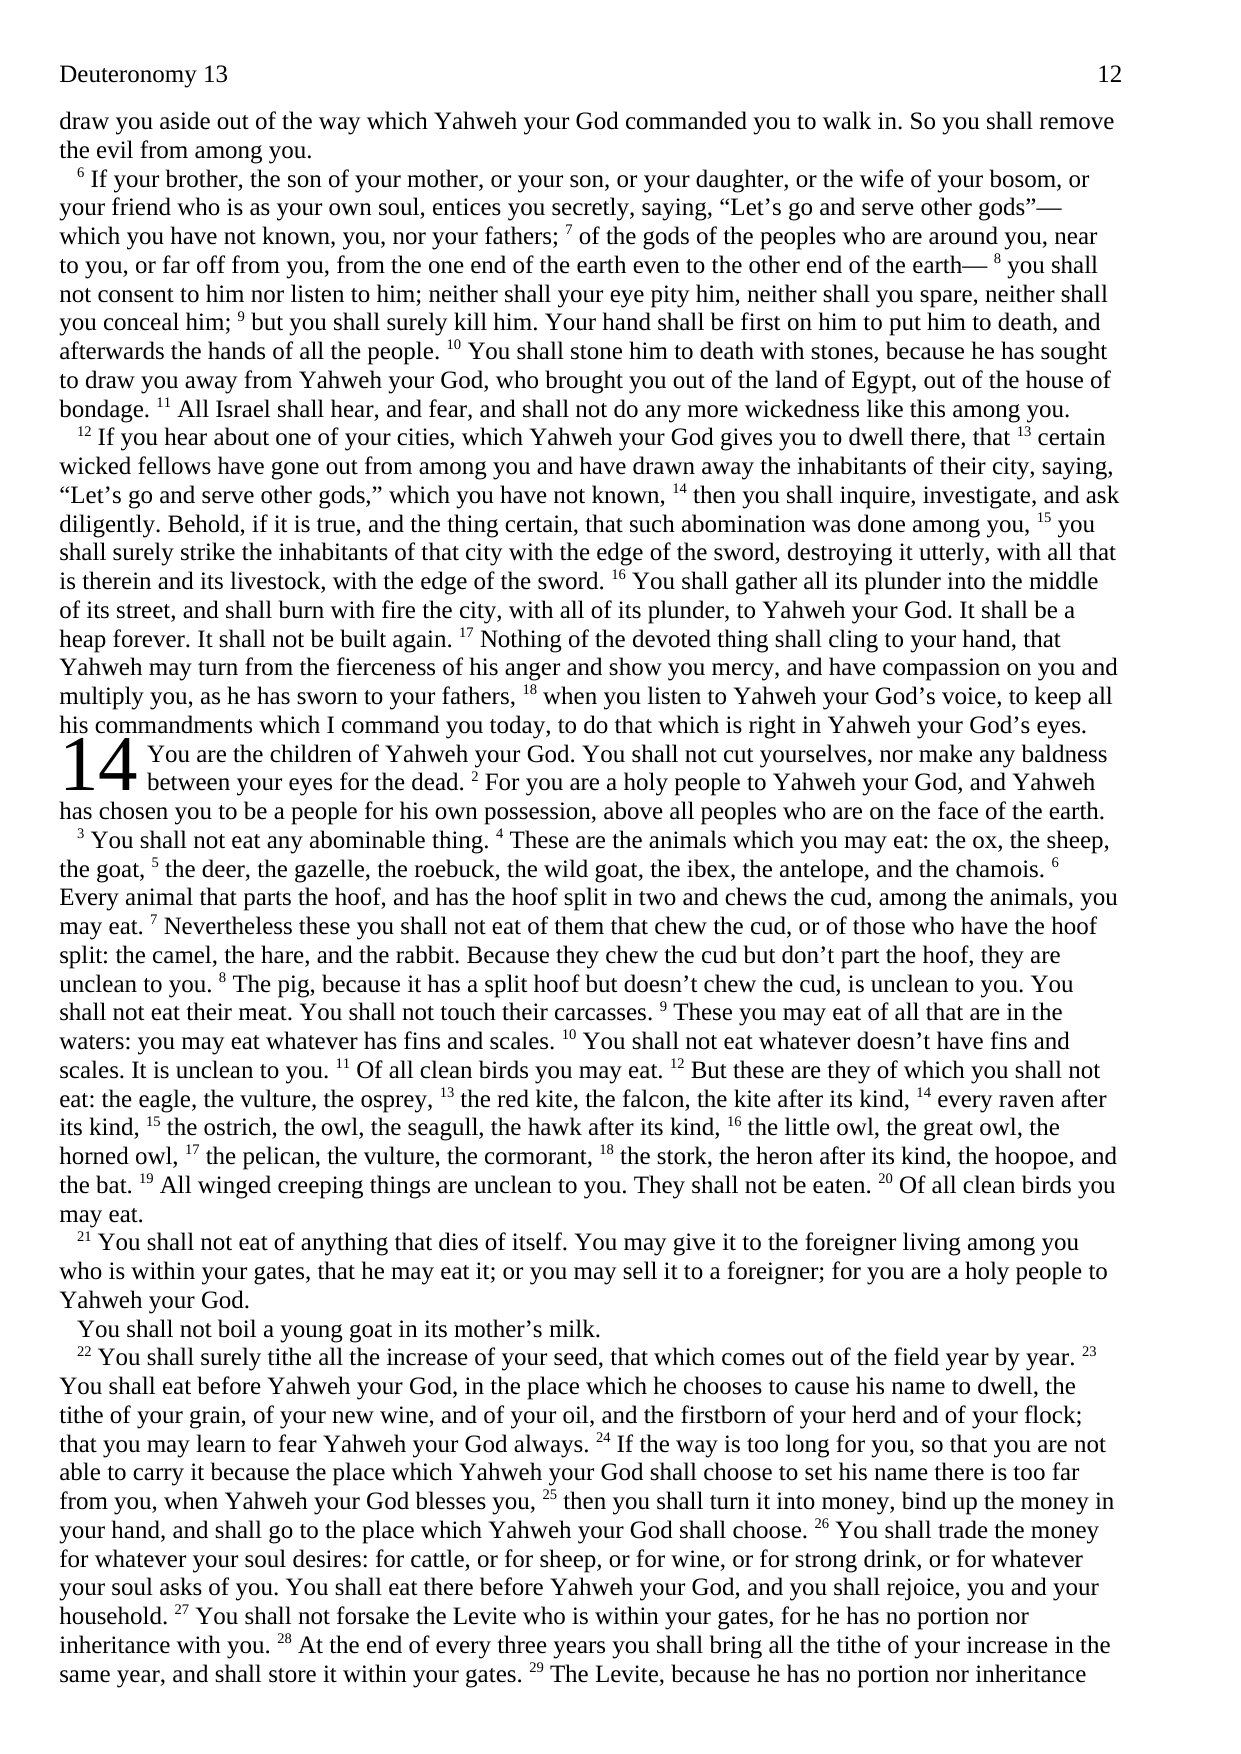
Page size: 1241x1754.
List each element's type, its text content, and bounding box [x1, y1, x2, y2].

text 22 You shall surely tithe all the increase of your seed, that which comes out of the field year by year. 23 You shall eat before Yahweh your God, in the place which he chooses to cause his name to dwell, the tithe of your grain, of your new wine, and of your oil, and the firstborn of your herd and of your flock; that you may learn to fear Yahweh your God always. 24 If the way is too long for you, so that you are not able to carry it because the place which Yahweh your God shall choose to set his name there is too far from you, when Yahweh your God blesses you, 25 then you shall turn it into money, bind up the money in your hand, and shall go to the place which Yahweh your God shall choose. 26 You shall trade the money for whatever your soul desires: for cattle, or for sheep, or for wine, or for strong drink, or for whatever your soul asks of you. You shall eat there before Yahweh your God, and you shall rejoice, you and your household. 27 You shall not forsake the Levite who is within your gates, for he has no portion nor inheritance with you. 28 At the end of every three years you shall bring all the tithe of your increase in the same year, and shall store it within your gates. 29 The Levite, because he has no portion nor inheritance [59, 1342, 1122, 1687]
text 3 You shall not eat any abominable thing. 4 These are the animals which you may eat: the ox, the sheep, the goat, 5 the deer, the gazelle, the roebuck, the wild goat, the ibex, the antelope, and the chamois. 6 Every animal that parts the hoof, and has the hoof split in two and chews the cud, among the animals, you may eat. 7 Nevertheless these you shall not eat of them that chew the cud, or of those who have the hoof split: the camel, the hare, and the rabbit. Because they chew the cud but don’t part the hoof, they are unclean to you. 8 The pig, because it has a split hoof but doesn’t chew the cud, is unclean to you. You shall not eat their meat. You shall not touch their carcasses. 9 These you may eat of all that are in the waters: you may eat whatever has fins and scales. 10 You shall not eat whatever doesn’t have fins and scales. It is unclean to you. 11 Of all clean birds you may eat. 12 But these are they of which you shall not eat: the eagle, the vulture, the osprey, 13 the red kite, the falcon, the kite after its kind, 14 every raven after its kind, 15 the ostrich, the owl, the seagull, the hawk after its kind, 16 the little owl, the great owl, the horned owl, 17 the pelican, the vulture, the cormorant, 18 the stork, the heron after its kind, the hoopoe, and the bat. 19 All winged creeping things are unclean to you. They shall not be eaten. 20 Of all clean birds you may eat. [59, 825, 1122, 1227]
text draw you aside out of the way which Yahweh your God commanded you to walk in. So you shall remove the evil from among you. [59, 106, 1122, 164]
text 12 If you hear about one of your cities, which Yahweh your God gives you to dwell there, that 13 certain wicked fellows have gone out from among you and have drawn away the inhabitants of their city, saying, “Let’s go and serve other gods,” which you have not known, 14 then you shall inquire, investigate, and ask diligently. Behold, if it is true, and the thing certain, that such abomination was done among you, 15 you shall surely strike the inhabitants of that city with the edge of the sword, destroying it utterly, with all that is therein and its livestock, with the edge of the sword. 16 You shall gather all its plunder into the middle of its street, and shall burn with fire the city, with all of its plunder, to Yahweh your God. It shall be a heap forever. It shall not be built again. 17 Nothing of the devoted thing shall cling to your hand, that Yahweh may turn from the fierceness of his anger and show you mercy, and have compassion on you and multiply you, as he has sworn to your fathers, 18 when you listen to Yahweh your God’s voice, to keep all his commandments which I command you today, to do that which is right in Yahweh your God’s eyes. [59, 422, 1122, 739]
text You shall not boil a young goat in its mother’s milk. [59, 1314, 1122, 1342]
text 6 If your brother, the son of your mother, or your son, or your daughter, or the wife of your bosom, or your friend who is as your own soul, entices you secretly, saying, “Let’s go and serve other gods”—which you have not known, you, nor your fathers; 7 of the gods of the peoples who are around you, near to you, or far off from you, from the one end of the earth even to the other end of the earth— 8 you shall not consent to him nor listen to him; neither shall your eye pity him, neither shall you spare, neither shall you conceal him; 9 but you shall surely kill him. Your hand shall be first on him to put him to death, and afterwards the hands of all the people. 10 You shall stone him to death with stones, because he has sought to draw you away from Yahweh your God, who brought you out of the land of Egypt, out of the house of bondage. 11 All Israel shall hear, and fear, and shall not do any more wickedness like this among you. [59, 164, 1122, 422]
text 21 You shall not eat of anything that dies of itself. You may give it to the foreigner living among you who is within your gates, that he may eat it; or you may sell it to a foreigner; for you are a holy people to Yahweh your God. [59, 1227, 1122, 1314]
text 14You are the children of Yahweh your God. You shall not cut yourselves, nor make any baldness between your eyes for the dead. 2 For you are a holy people to Yahweh your God, and Yahweh has chosen you to be a people for his own possession, above all peoples who are on the face of the earth. [59, 739, 1122, 825]
